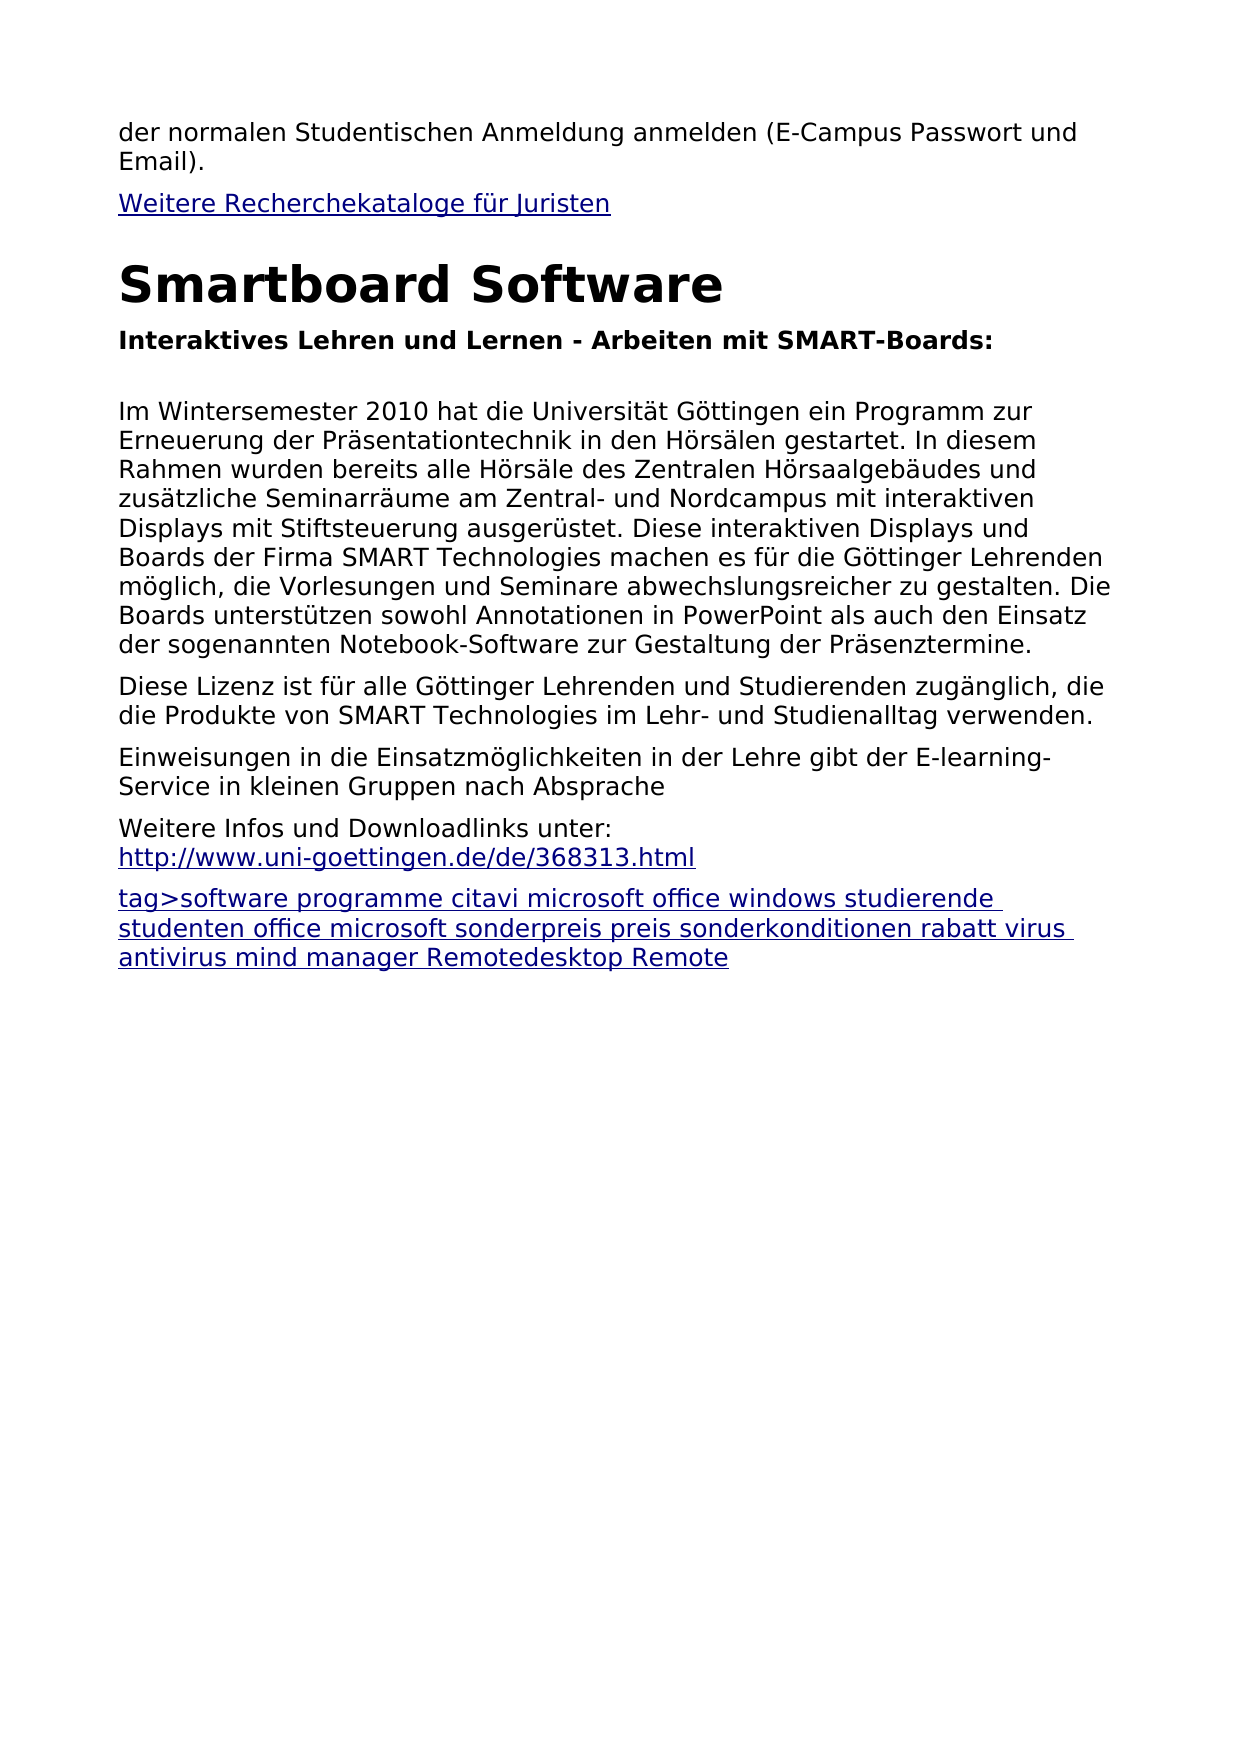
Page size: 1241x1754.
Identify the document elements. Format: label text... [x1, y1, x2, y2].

text Im Wintersemester 2010 hat die Universität Göttingen ein Programm zur Erneuerung der Präsentationtechnik in den Hörsälen gestartet. In diesem Rahmen wurden bereits alle Hörsäle des Zentralen Hörsaalgebäudes und zusätzliche Seminarräume am Zentral- und Nordcampus mit interaktiven Displays mit Stiftsteuerung ausgerüstet. Diese interaktiven Displays und Boards der Firma SMART Technologies machen es für die Göttinger Lehrenden möglich, die Vorlesungen und Seminare abwechslungsreicher zu gestalten. Die Boards unterstützen sowohl Annotationen in PowerPoint als auch den Einsatz der sogenannten Notebook-Software zur Gestaltung der Präsenztermine. [118, 397, 1122, 660]
text der normalen Studentischen Anmeldung anmelden (E-Campus Passwort und Email). [118, 118, 1122, 176]
text Einweisungen in die Einsatzmöglichkeiten in der Lehre gibt der E-learning-Service in kleinen Gruppen nach Absprache [118, 743, 1122, 801]
text Diese Lizenz ist für alle Göttinger Lehrenden und Studierenden zugänglich, die die Produkte von SMART Technologies im Lehr- und Studienalltag verwenden. [118, 672, 1122, 731]
text Weitere Recherchekataloge für Juristen [118, 189, 1122, 218]
text Weitere Infos und Downloadlinks unter: http://www.uni-goettingen.de/de/368313.html [118, 814, 1122, 872]
text Interaktives Lehren und Lernen - Arbeiten mit SMART-Boards: [118, 326, 1122, 385]
subtitle Smartboard Software [118, 256, 1122, 314]
text tag>software programme citavi microsoft office windows studierende studenten office microsoft sonderpreis preis sonderkonditionen rabatt virus antivirus mind manager Remotedesktop Remote [118, 885, 1122, 972]
